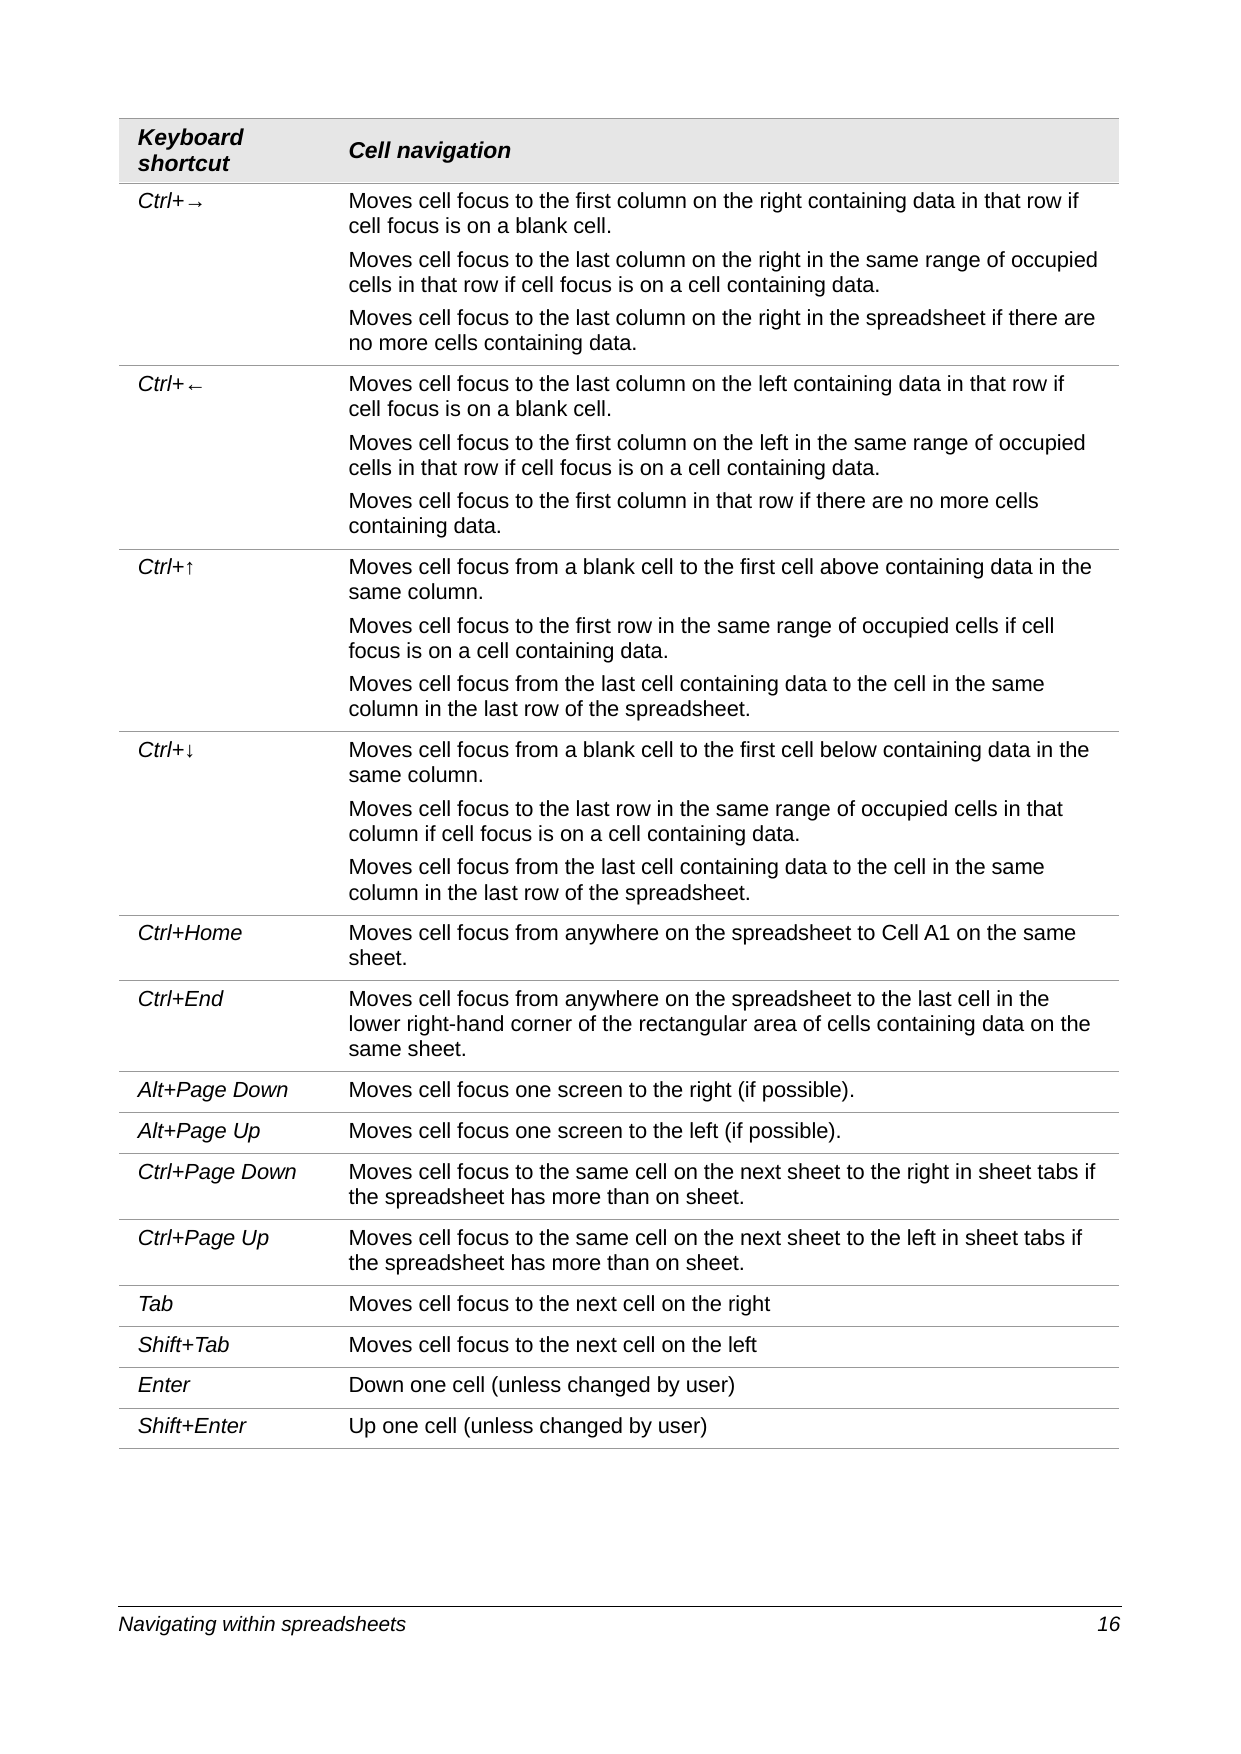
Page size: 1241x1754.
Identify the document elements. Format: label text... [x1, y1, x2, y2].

table_header Cell navigation [330, 119, 1119, 182]
table_cell Moves cell focus to the same cell on the next sheet to the right in sheet tabs if the spreadsheet has more than on sheet. [330, 1154, 1119, 1219]
table_cell Ctrl+← [119, 366, 330, 548]
table_cell Moves cell focus from anywhere on the spreadsheet to the last cell in the lower right-hand corner of the rectangular area of cells containing data on the same sheet. [330, 981, 1119, 1071]
table_cell Shift+Tab [119, 1327, 330, 1367]
table_cell Moves cell focus to the same cell on the next sheet to the left in sheet tabs if the spreadsheet has more than on sheet. [330, 1220, 1119, 1285]
table_cell Moves cell focus from anywhere on the spreadsheet to Cell A1 on the same sheet. [330, 916, 1119, 980]
table_cell Moves cell focus one screen to the left (if possible). [330, 1113, 1119, 1153]
table_cell Down one cell (unless changed by user) [330, 1368, 1119, 1407]
table_cell Moves cell focus to the last column on the left containing data in that row if cell focus is on a blank cell. Moves cell focus to the first column on the left in the same range of occupied cells in that row if cell focus is on a cell containing data. Moves cell focus to the first column in that row if there are no more cells containing data. [330, 366, 1119, 548]
table_cell Moves cell focus to the first column on the right containing data in that row if cell focus is on a blank cell. Moves cell focus to the last column on the right in the same range of occupied cells in that row if cell focus is on a cell containing data. Moves cell focus to the last column on the right in the spreadsheet if there are no more cells containing data. [330, 184, 1119, 365]
table_cell Moves cell focus to the next cell on the left [330, 1327, 1119, 1367]
table_cell Moves cell focus one screen to the right (if possible). [330, 1072, 1119, 1112]
table_cell Tab [119, 1286, 330, 1326]
table_cell Ctrl+↓ [119, 732, 330, 914]
table_cell Ctrl+→ [119, 184, 330, 365]
table_header Keyboard shortcut [119, 119, 330, 182]
table_cell Up one cell (unless changed by user) [330, 1409, 1119, 1448]
table_cell Alt+Page Down [119, 1072, 330, 1112]
table_cell Ctrl+Home [119, 916, 330, 980]
table_cell Shift+Enter [119, 1409, 330, 1448]
table_cell Ctrl+Page Down [119, 1154, 330, 1219]
table_cell Ctrl+End [119, 981, 330, 1071]
table_cell Ctrl+Page Up [119, 1220, 330, 1285]
table_cell Alt+Page Up [119, 1113, 330, 1153]
table_cell Moves cell focus to the next cell on the right [330, 1286, 1119, 1326]
table_cell Moves cell focus from a blank cell to the first cell above containing data in the same column. Moves cell focus to the first row in the same range of occupied cells if cell focus is on a cell containing data. Moves cell focus from the last cell containing data to the cell in the same column in the last row of the spreadsheet. [330, 550, 1119, 731]
table_cell Moves cell focus from a blank cell to the first cell below containing data in the same column. Moves cell focus to the last row in the same range of occupied cells in that column if cell focus is on a cell containing data. Moves cell focus from the last cell containing data to the cell in the same column in the last row of the spreadsheet. [330, 732, 1119, 914]
table_cell Ctrl+↑ [119, 550, 330, 731]
table_cell Enter [119, 1368, 330, 1407]
